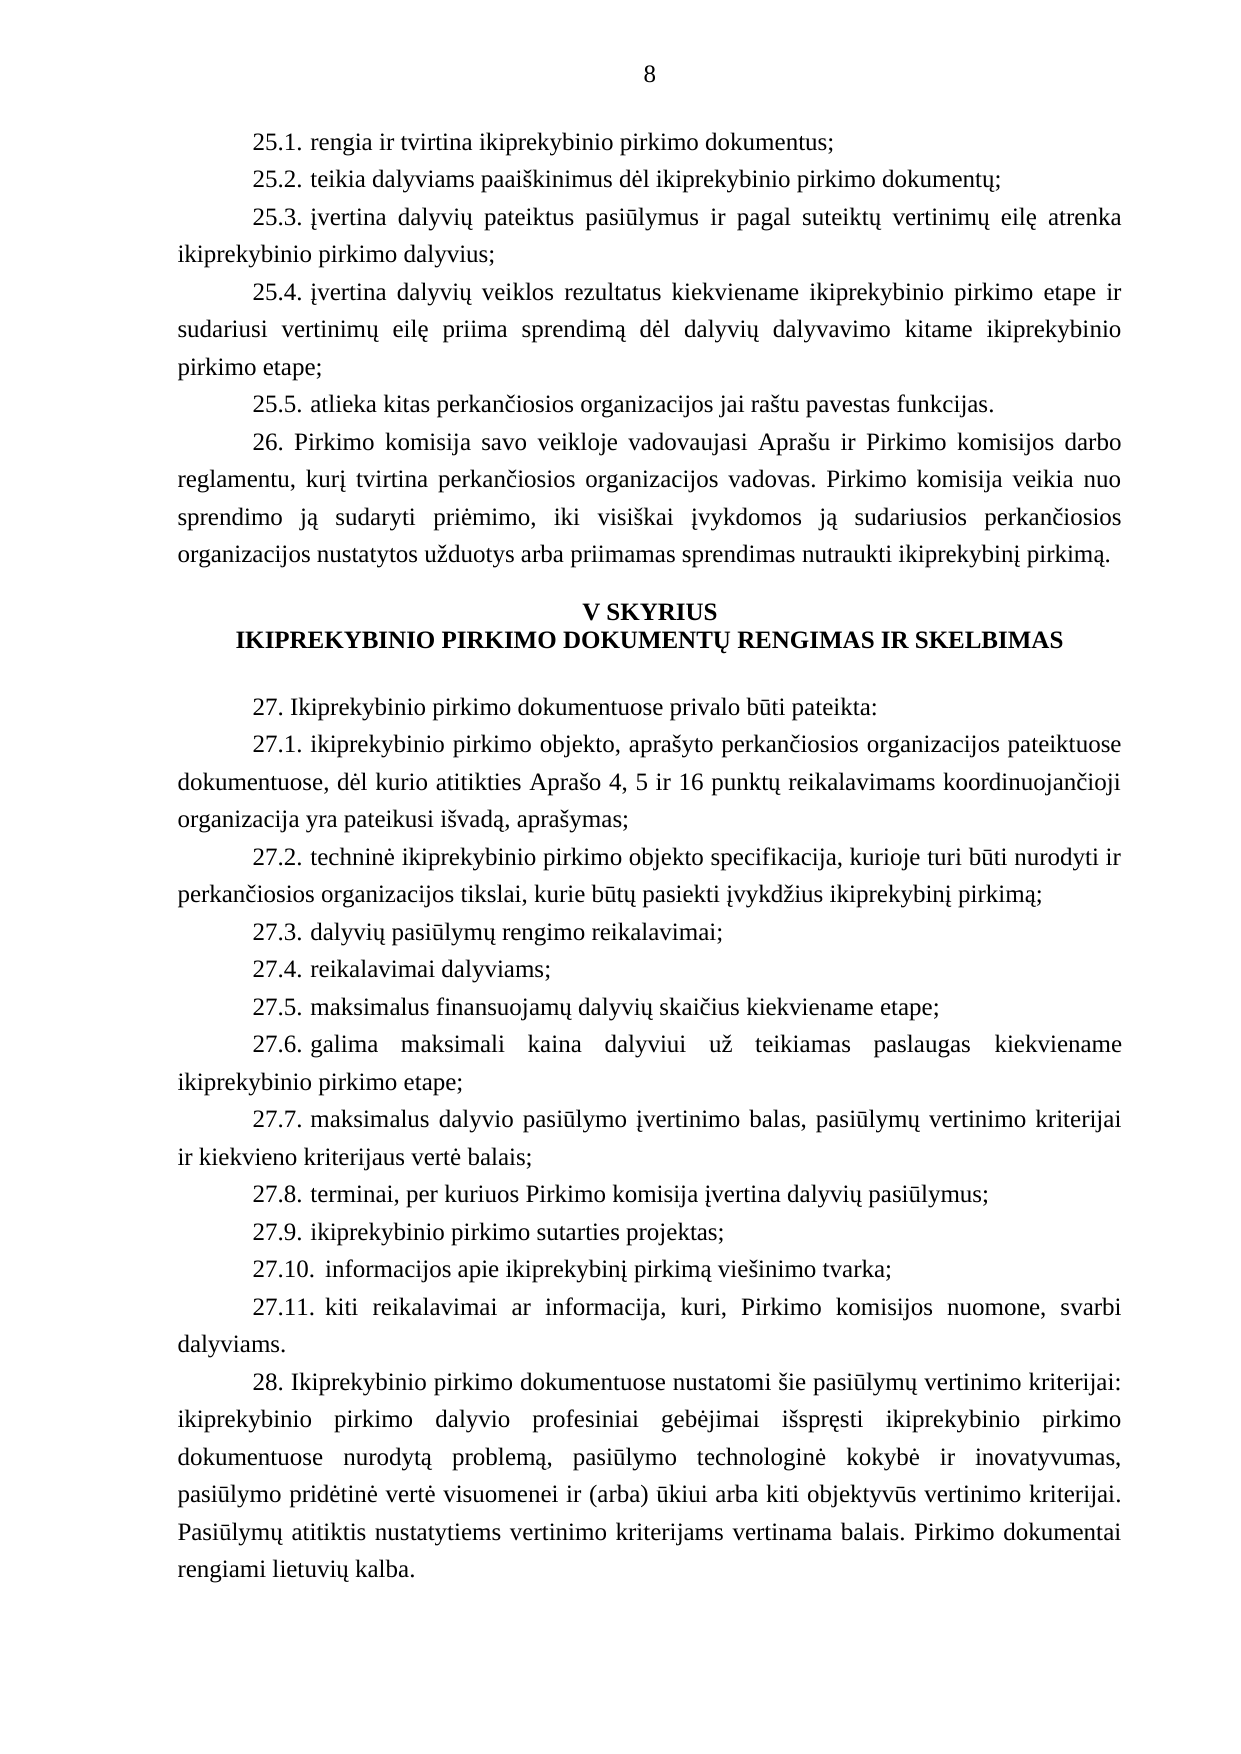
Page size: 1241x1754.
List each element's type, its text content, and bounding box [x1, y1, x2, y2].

text 27.3. dalyvių pasiūlymų rengimo reikalavimai; [177, 908, 1122, 946]
text 27.7. maksimalus dalyvio pasiūlymo įvertinimo balas, pasiūlymų vertinimo kriterijai ir kiekvieno kriterijaus vertė balais; [177, 1096, 1122, 1171]
text 25.2. teikia dalyviams paaiškinimus dėl ikiprekybinio pirkimo dokumentų; [177, 156, 1122, 193]
text 27.1. ikiprekybinio pirkimo objekto, aprašyto perkančiosios organizacijos pateiktuose dokumentuose, dėl kurio atitikties Aprašo 4, 5 ir 16 punktų reikalavimams koordinuojančioji organizacija yra pateikusi išvadą, aprašymas; [177, 721, 1122, 833]
text 26. Pirkimo komisija savo veikloje vadovaujasi Aprašu ir Pirkimo komisijos darbo reglamentu, kurį tvirtina perkančiosios organizacijos vadovas. Pirkimo komisija veikia nuo sprendimo ją sudaryti priėmimo, iki visiškai įvykdomos ją sudariusios perkančiosios organizacijos nustatytos užduotys arba priimamas sprendimas nutraukti ikiprekybinį pirkimą. [177, 418, 1122, 568]
text 25.1. rengia ir tvirtina ikiprekybinio pirkimo dokumentus; [177, 118, 1122, 156]
text IKIPREKYBINIO PIRKIMO DOKUMENTŲ RENGIMAS IR SKELBIMAS [177, 626, 1122, 654]
text 27.5. maksimalus finansuojamų dalyvių skaičius kiekviename etape; [177, 983, 1122, 1021]
text 27.11. kiti reikalavimai ar informacija, kuri, Pirkimo komisijos nuomone, svarbi dalyviams. [177, 1283, 1122, 1358]
text V SKYRIUS [177, 597, 1122, 626]
text 27.2. techninė ikiprekybinio pirkimo objekto specifikacija, kurioje turi būti nurodyti ir perkančiosios organizacijos tikslai, kurie būtų pasiekti įvykdžius ikiprekybinį pirkimą; [177, 833, 1122, 908]
text 25.3. įvertina dalyvių pateiktus pasiūlymus ir pagal suteiktų vertinimų eilę atrenka ikiprekybinio pirkimo dalyvius; [177, 193, 1122, 268]
text 27.10. informacijos apie ikiprekybinį pirkimą viešinimo tvarka; [177, 1246, 1122, 1283]
text 25.4. įvertina dalyvių veiklos rezultatus kiekviename ikiprekybinio pirkimo etape ir sudariusi vertinimų eilę priima sprendimą dėl dalyvių dalyvavimo kitame ikiprekybinio pirkimo etape; [177, 268, 1122, 381]
text 27. Ikiprekybinio pirkimo dokumentuose privalo būti pateikta: [177, 683, 1122, 721]
text 28. Ikiprekybinio pirkimo dokumentuose nustatomi šie pasiūlymų vertinimo kriterijai: ikiprekybinio pirkimo dalyvio profesiniai gebėjimai išspręsti ikiprekybinio pirkimo dokumentuose nurodytą problemą, pasiūlymo technologinė kokybė ir inovatyvumas, pasiūlymo pridėtinė vertė visuomenei ir (arba) ūkiui arba kiti objektyvūs vertinimo kriterijai. Pasiūlymų atitiktis nustatytiems vertinimo kriterijams vertinama balais. Pirkimo dokumentai rengiami lietuvių kalba. [177, 1358, 1122, 1583]
text 27.6. galima maksimali kaina dalyviui už teikiamas paslaugas kiekviename ikiprekybinio pirkimo etape; [177, 1021, 1122, 1096]
text 27.9. ikiprekybinio pirkimo sutarties projektas; [177, 1208, 1122, 1246]
text 27.8. terminai, per kuriuos Pirkimo komisija įvertina dalyvių pasiūlymus; [177, 1171, 1122, 1208]
text 25.5. atlieka kitas perkančiosios organizacijos jai raštu pavestas funkcijas. [177, 381, 1122, 418]
text 27.4. reikalavimai dalyviams; [177, 946, 1122, 983]
